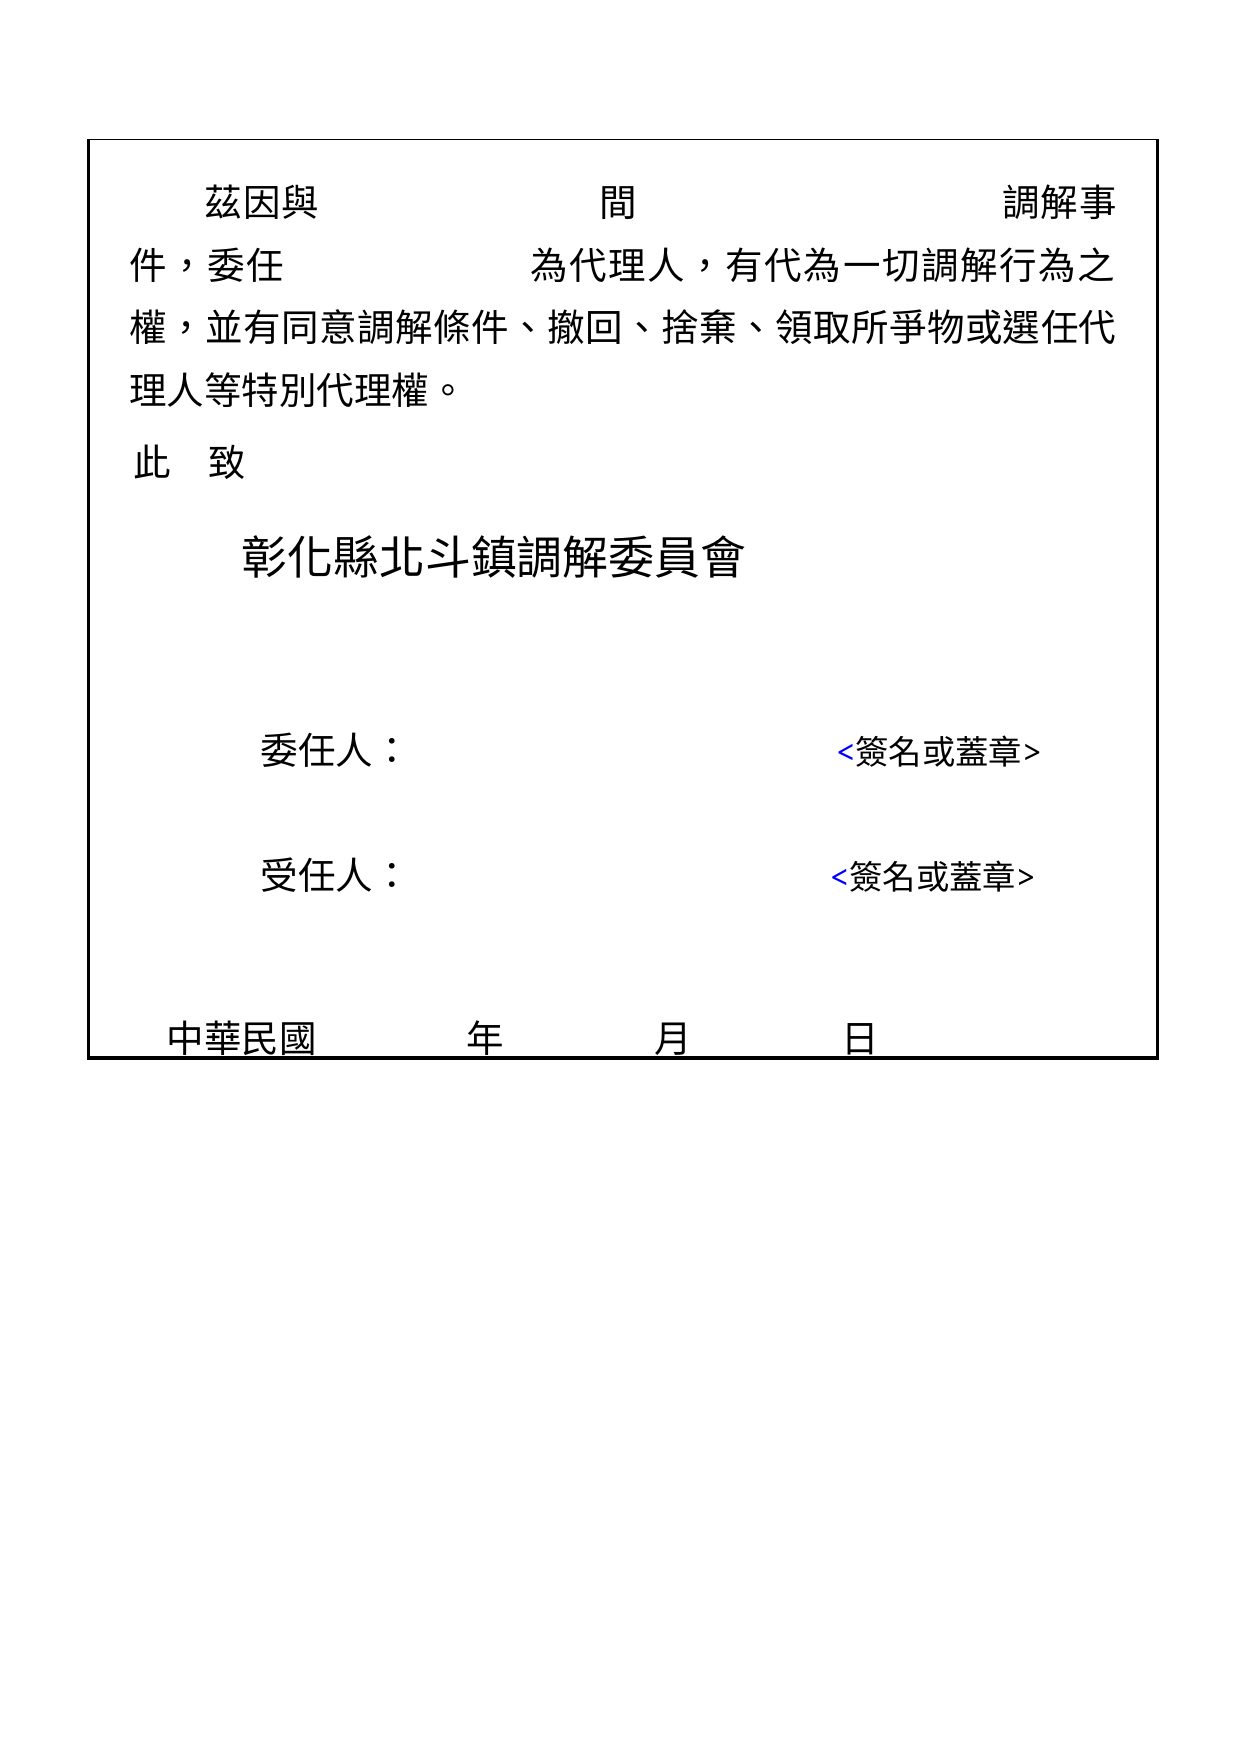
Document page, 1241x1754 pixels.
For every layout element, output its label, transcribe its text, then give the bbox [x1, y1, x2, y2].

table_cell 茲因與 間 調解事件，委任 為代理人，有代為一切調解行為之權，並有同意調解條件、撤回、捨棄、領取所爭物或選任代理人等特別代理權。 此 致 彰化縣北斗鎮調解委員會 委任人： <簽名或蓋章> 受任人： <簽名或蓋章> 中華民國 年 月 日 [90, 140, 1156, 1056]
